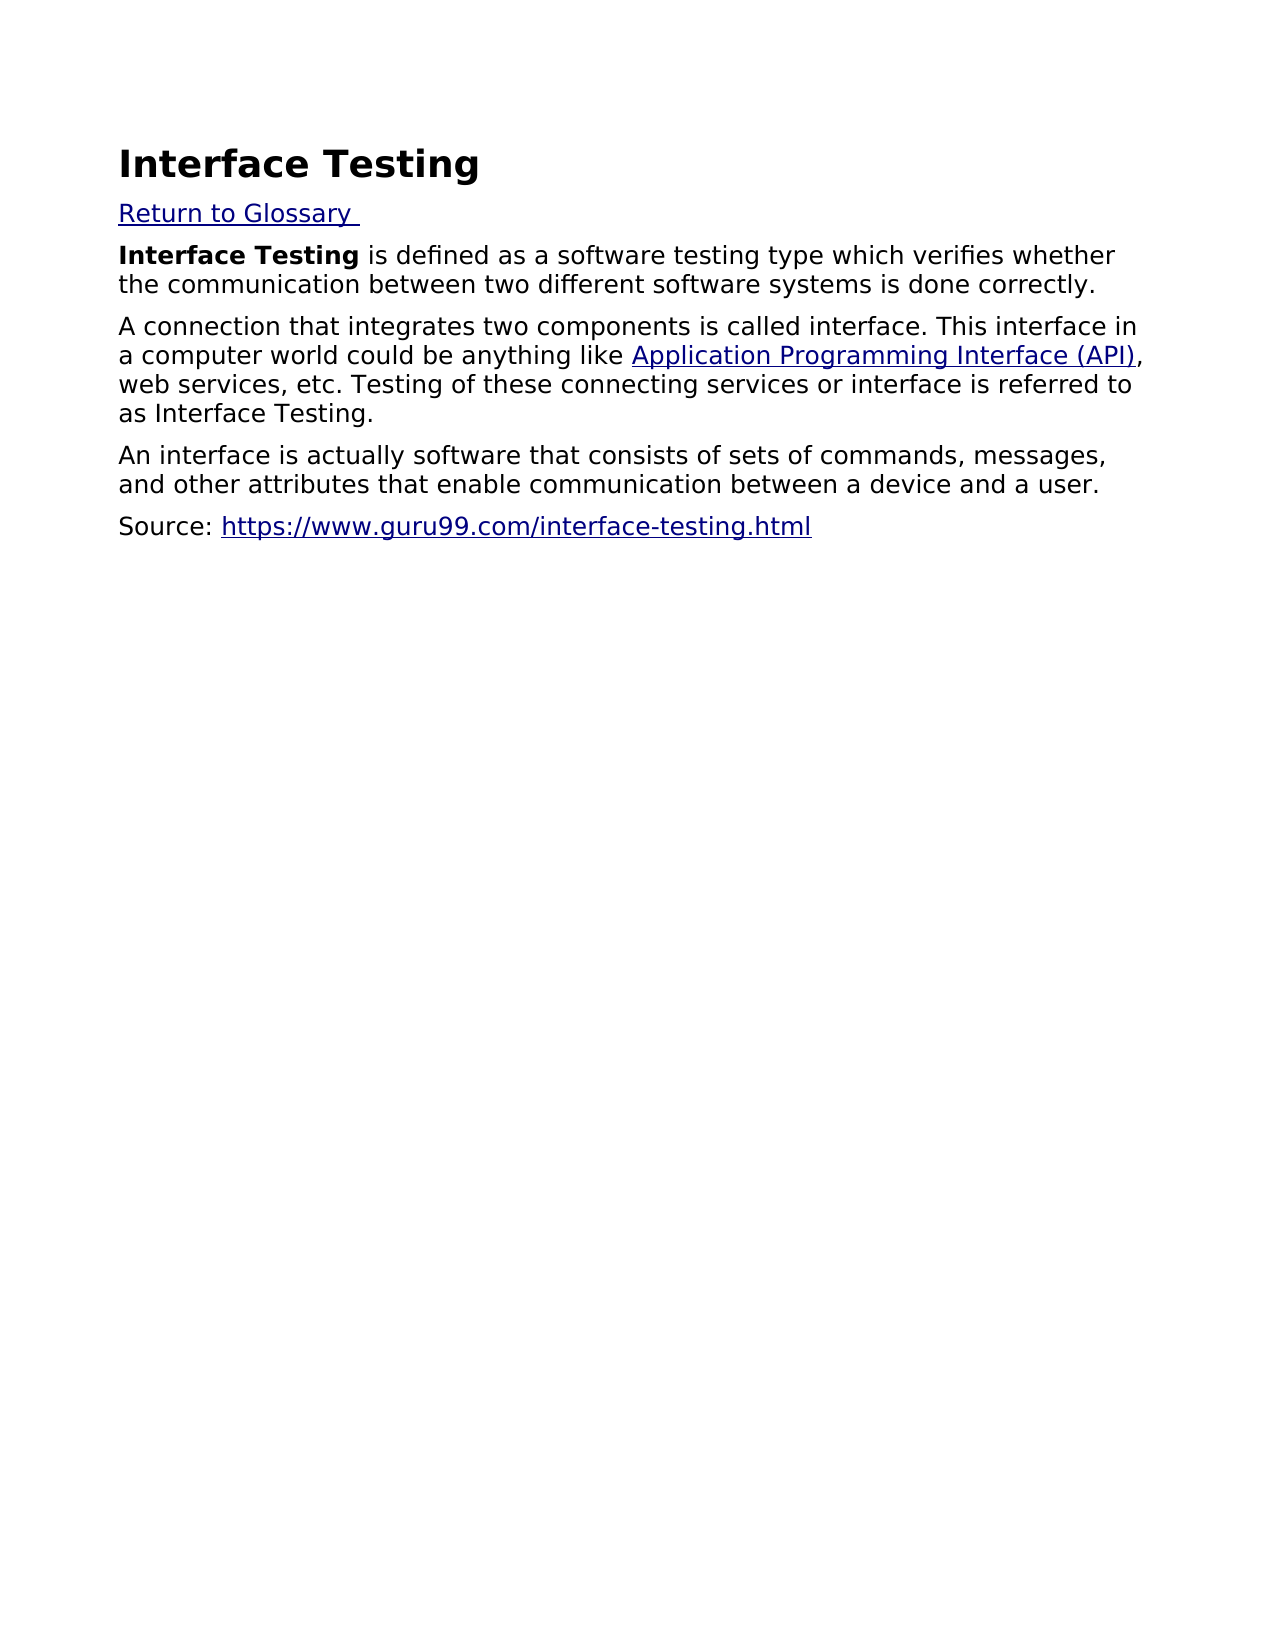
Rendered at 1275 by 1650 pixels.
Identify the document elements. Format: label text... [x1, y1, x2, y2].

text Source: https://www.guru99.com/interface-testing.html [118, 512, 1157, 541]
text A connection that integrates two components is called interface. This interface in a computer world could be anything like Application Programming Interface (API), web services, etc. Testing of these connecting services or interface is referred to as Interface Testing. [118, 312, 1157, 428]
subtitle Interface Testing [118, 143, 1157, 187]
text Interface Testing is defined as a software testing type which verifies whether the communication between two different software systems is done correctly. [118, 241, 1157, 299]
text Return to Glossary [118, 199, 1157, 228]
text An interface is actually software that consists of sets of commands, messages, and other attributes that enable communication between a device and a user. [118, 441, 1157, 499]
